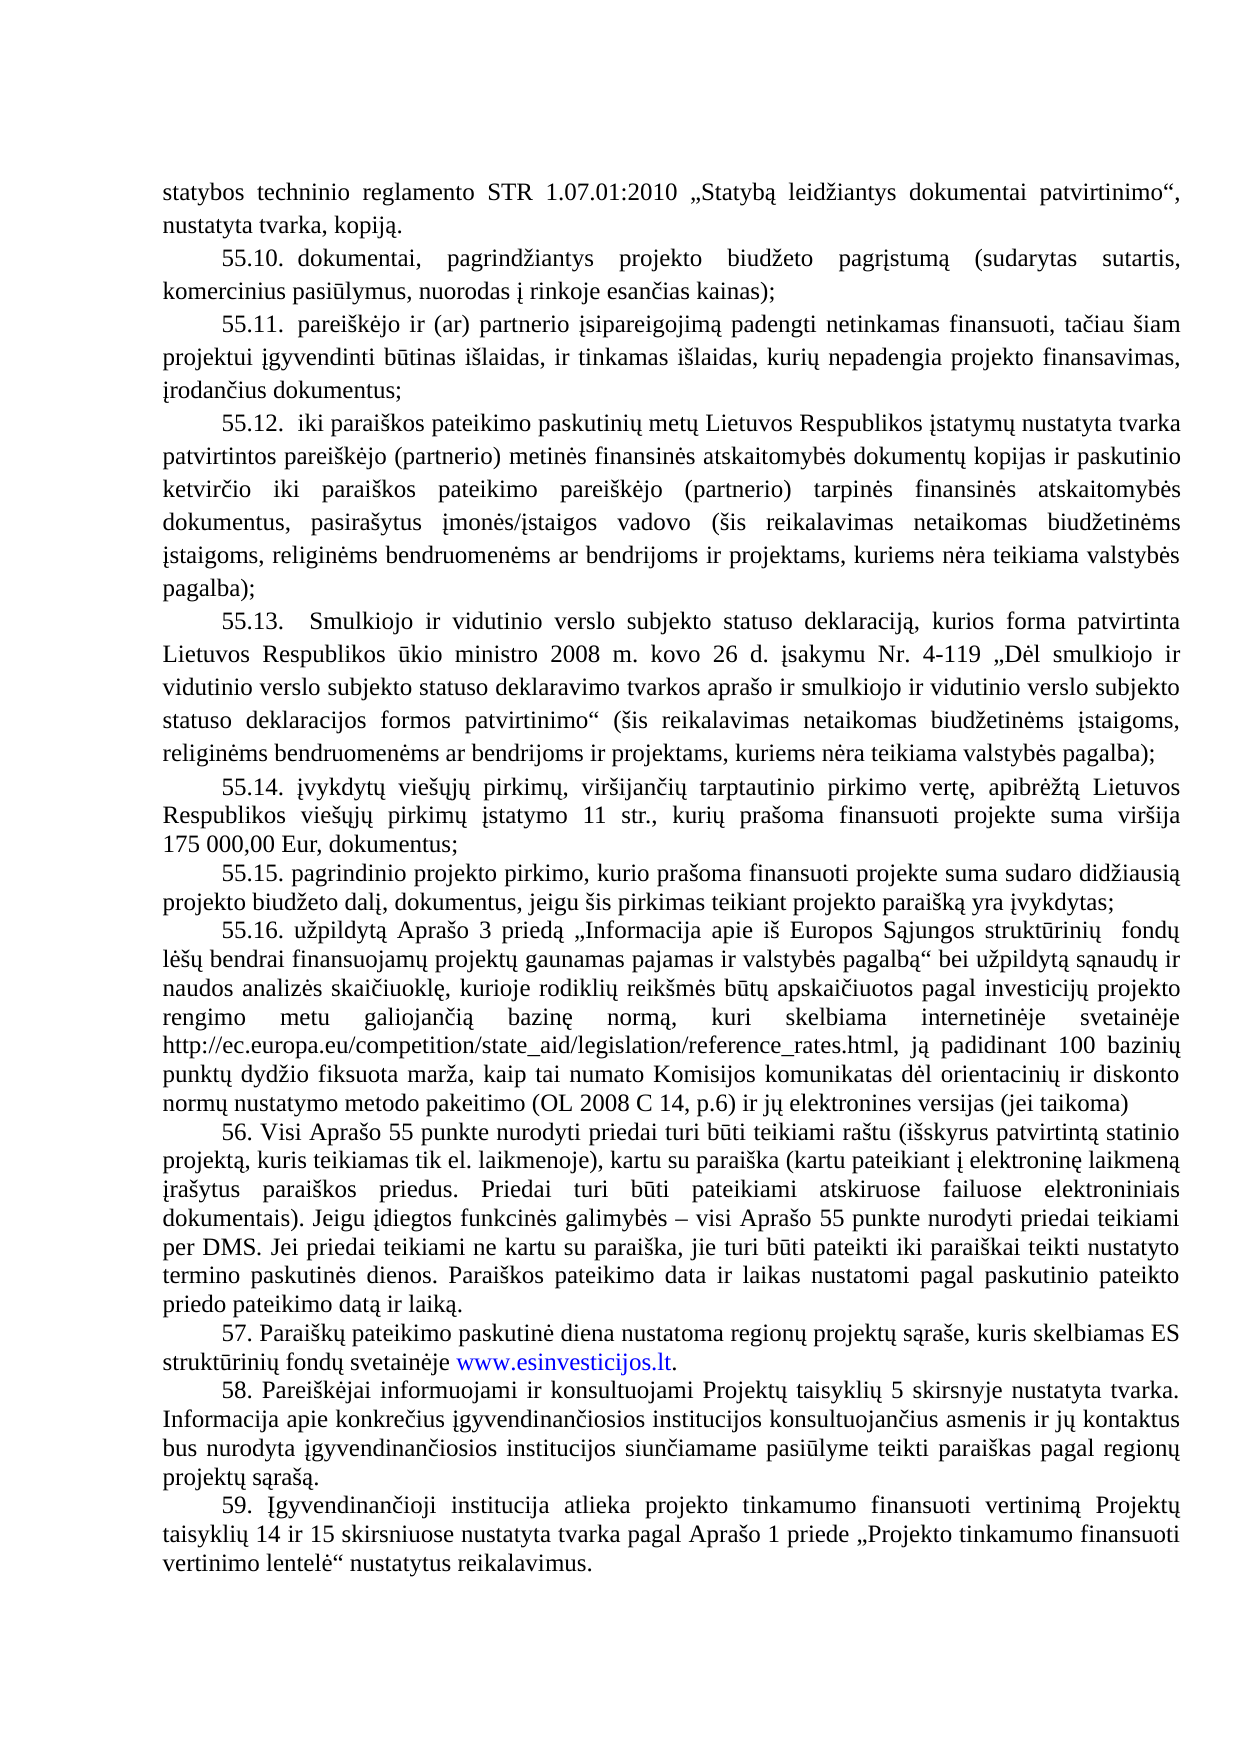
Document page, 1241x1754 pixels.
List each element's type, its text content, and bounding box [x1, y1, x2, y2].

text 55.13. Smulkiojo ir vidutinio verslo subjekto statuso deklaraciją, kurios forma patvirtinta Lietuvos Respublikos ūkio ministro 2008 m. kovo 26 d. įsakymu Nr. 4-119 „Dėl smulkiojo ir vidutinio verslo subjekto statuso deklaravimo tvarkos aprašo ir smulkiojo ir vidutinio verslo subjekto statuso deklaracijos formos patvirtinimo“ (šis reikalavimas netaikomas biudžetinėms įstaigoms, religinėms bendruomenėms ar bendrijoms ir projektams, kuriems nėra teikiama valstybės pagalba); [162, 606, 1181, 767]
text 55.12. iki paraiškos pateikimo paskutinių metų Lietuvos Respublikos įstatymų nustatyta tvarka patvirtintos pareiškėjo (partnerio) metinės finansinės atskaitomybės dokumentų kopijas ir paskutinio ketvirčio iki paraiškos pateikimo pareiškėjo (partnerio) tarpinės finansinės atskaitomybės dokumentus, pasirašytus įmonės/įstaigos vadovo (šis reikalavimas netaikomas biudžetinėms įstaigoms, religinėms bendruomenėms ar bendrijoms ir projektams, kuriems nėra teikiama valstybės pagalba); [162, 408, 1181, 602]
text 55.16. užpildytą Aprašo 3 priedą „Informacija apie iš Europos Sąjungos struktūrinių fondų lėšų bendrai finansuojamų projektų gaunamas pajamas ir valstybės pagalbą“ bei užpildytą sąnaudų ir naudos analizės skaičiuoklę, kurioje rodiklių reikšmės būtų apskaičiuotos pagal investicijų projekto rengimo metu galiojančią bazinę normą, kuri skelbiama internetinėje svetainėje http://ec.europa.eu/competition/state_aid/legislation/reference_rates.html, ją padidinant 100 bazinių punktų dydžio fiksuota marža, kaip tai numato Komisijos komunikatas dėl orientacinių ir diskonto normų nustatymo metodo pakeitimo (OL 2008 C 14, p.6) ir jų elektronines versijas (jei taikoma) [162, 915, 1181, 1117]
text statybos techninio reglamento STR 1.07.01:2010 „Statybą leidžiantys dokumentai patvirtinimo“, nustatyta tvarka, kopiją. [162, 177, 1181, 239]
text 55.10. dokumentai, pagrindžiantys projekto biudžeto pagrįstumą (sudarytas sutartis, komercinius pasiūlymus, nuorodas į rinkoje esančias kainas); [162, 243, 1181, 305]
text 55.14. įvykdytų viešųjų pirkimų, viršijančių tarptautinio pirkimo vertę, apibrėžtą Lietuvos Respublikos viešųjų pirkimų įstatymo 11 str., kurių prašoma finansuoti projekte suma viršija 175 000,00 Eur, dokumentus; [162, 772, 1181, 858]
text 55.15. pagrindinio projekto pirkimo, kurio prašoma finansuoti projekte suma sudaro didžiausią projekto biudžeto dalį, dokumentus, jeigu šis pirkimas teikiant projekto paraišką yra įvykdytas; [162, 858, 1181, 915]
text 58. Pareiškėjai informuojami ir konsultuojami Projektų taisyklių 5 skirsnyje nustatyta tvarka. Informacija apie konkrečius įgyvendinančiosios institucijos konsultuojančius asmenis ir jų kontaktus bus nurodyta įgyvendinančiosios institucijos siunčiamame pasiūlyme teikti paraiškas pagal regionų projektų sąrašą. [162, 1375, 1181, 1490]
text 55.11. pareiškėjo ir (ar) partnerio įsipareigojimą padengti netinkamas finansuoti, tačiau šiam projektui įgyvendinti būtinas išlaidas, ir tinkamas išlaidas, kurių nepadengia projekto finansavimas, įrodančius dokumentus; [162, 309, 1181, 404]
text 57. Paraiškų pateikimo paskutinė diena nustatoma regionų projektų sąraše, kuris skelbiamas ES struktūrinių fondų svetainėje www.esinvesticijos.lt. [162, 1318, 1181, 1375]
text 56. Visi Aprašo 55 punkte nurodyti priedai turi būti teikiami raštu (išskyrus patvirtintą statinio projektą, kuris teikiamas tik el. laikmenoje), kartu su paraiška (kartu pateikiant į elektroninę laikmeną įrašytus paraiškos priedus. Priedai turi būti pateikiami atskiruose failuose elektroniniais dokumentais). Jeigu įdiegtos funkcinės galimybės – visi Aprašo 55 punkte nurodyti priedai teikiami per DMS. Jei priedai teikiami ne kartu su paraiška, jie turi būti pateikti iki paraiškai teikti nustatyto termino paskutinės dienos. Paraiškos pateikimo data ir laikas nustatomi pagal paskutinio pateikto priedo pateikimo datą ir laiką. [162, 1117, 1181, 1318]
text 59. Įgyvendinančioji institucija atlieka projekto tinkamumo finansuoti vertinimą Projektų taisyklių 14 ir 15 skirsniuose nustatyta tvarka pagal Aprašo 1 priede „Projekto tinkamumo finansuoti vertinimo lentelė“ nustatytus reikalavimus. [162, 1490, 1181, 1577]
